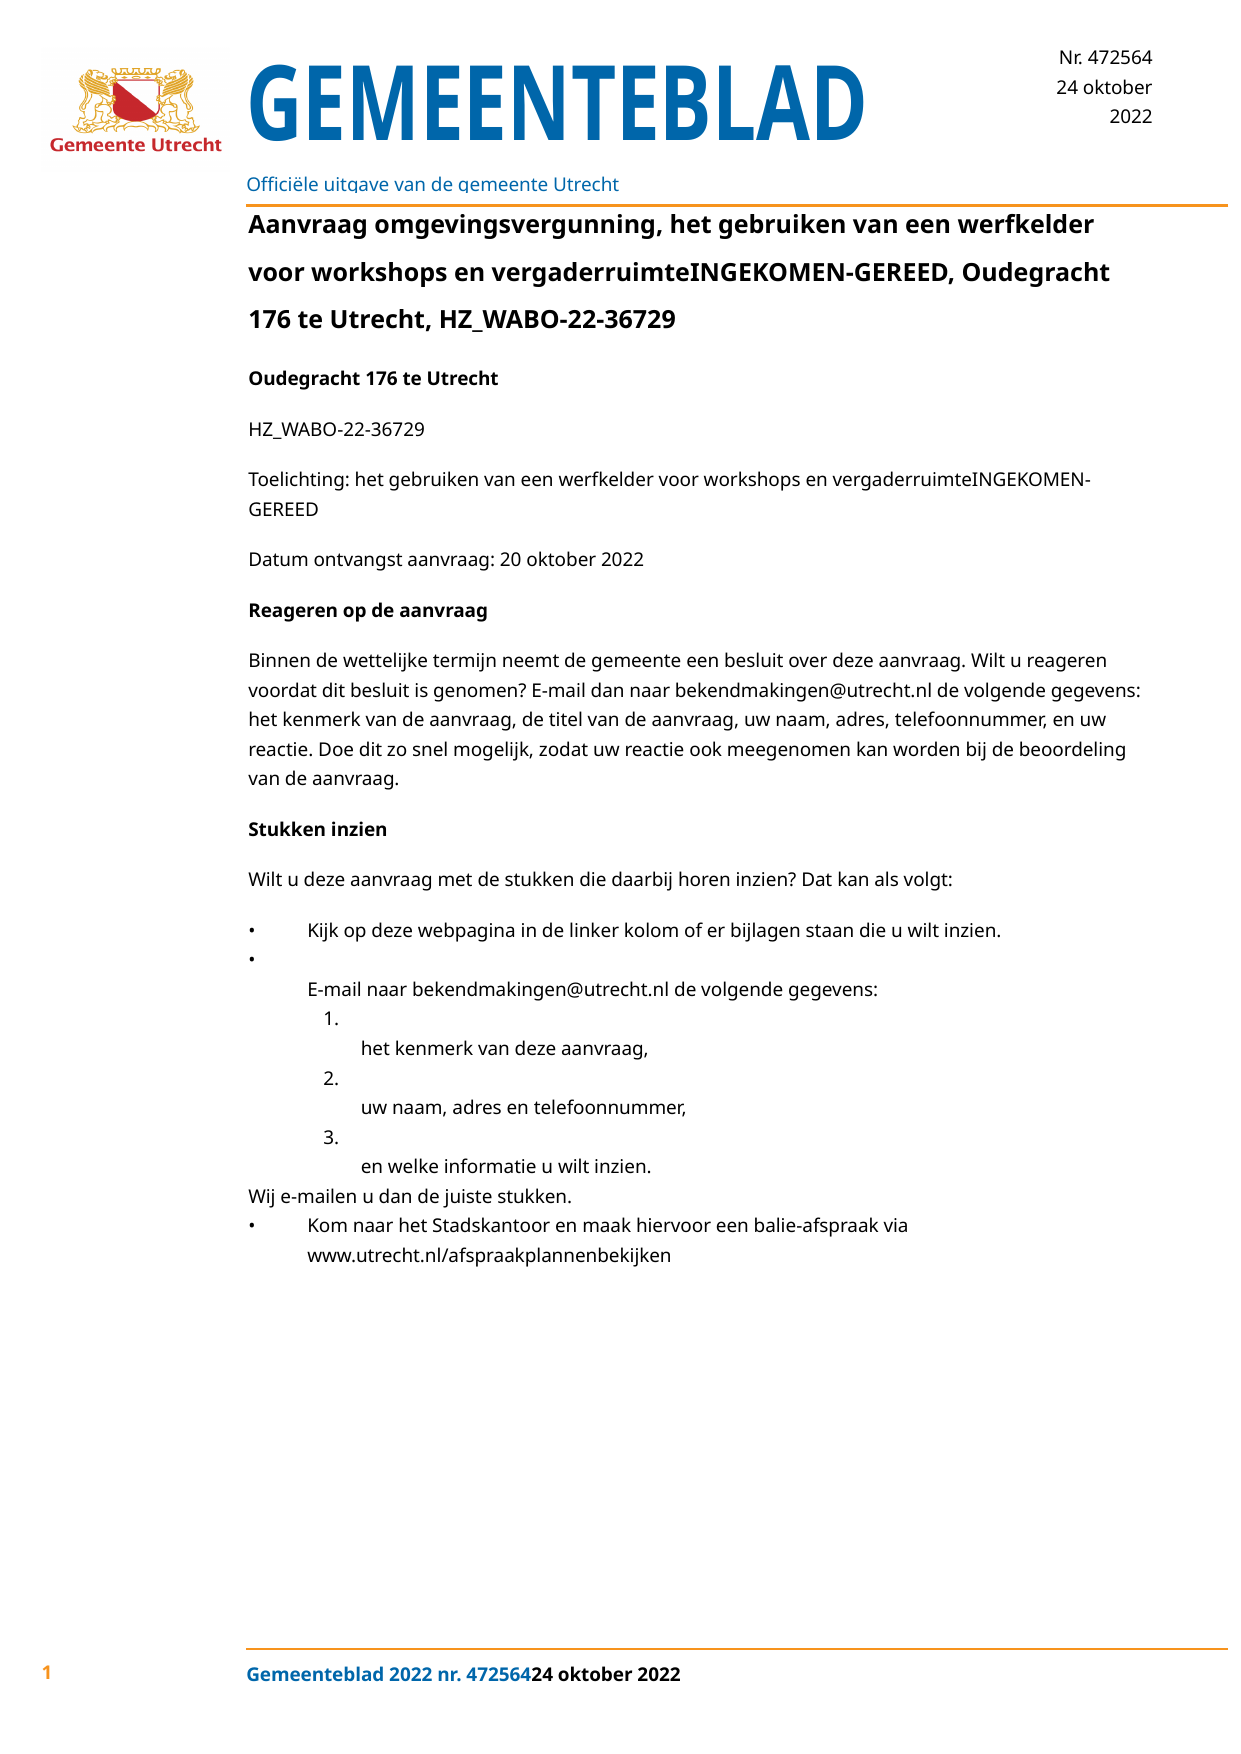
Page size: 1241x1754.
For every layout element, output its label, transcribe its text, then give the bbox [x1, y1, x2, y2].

text Binnen de wettelijke termijn neemt de gemeente een besluit over deze aanvraag. Wilt u reageren voordat dit besluit is genomen? E-mail dan naar bekendmakingen@utrecht.nl de volgende gegevens: het kenmerk van de aanvraag, de titel van de aanvraag, uw naam, adres, telefoonnummer, en uw reactie. Doe dit zo snel mogelijk, zodat uw reactie ook meegenomen kan worden bij de beoordeling van de aanvraag. [248, 647, 1152, 791]
text Datum ontvangst aanvraag: 20 oktober 2022 [248, 546, 1152, 572]
list E-mail naar bekendmakingen@utrecht.nl de volgende gegevens: [248, 976, 1152, 1002]
picture [41, 47, 231, 172]
text Wilt u deze aanvraag met de stukken die daarbij horen inzien? Dat kan als volgt: [248, 866, 1152, 892]
list het kenmerk van deze aanvraag, [323, 1035, 1152, 1061]
text Oudegracht 176 te Utrecht [248, 366, 1152, 391]
text Aanvraag omgevingsvergunning, het gebruiken van een werfkelder voor workshops en vergaderruimteINGEKOMEN-GEREED, Oudegracht 176 te Utrecht, HZ_WABO-22-36729 [248, 207, 1152, 336]
text Toelichting: het gebruiken van een werfkelder voor workshops en vergaderruimteINGEKOMEN-GEREED [248, 466, 1152, 522]
text HZ_WABO-22-36729 [248, 416, 1152, 442]
text Wij e-mailen u dan de juiste stukken. [248, 1183, 1152, 1209]
list Kijk op deze webpagina in de linker kolom of er bijlagen staan die u wilt inzien. [248, 917, 1152, 942]
text Stukken inzien [248, 816, 1152, 842]
list Kom naar het Stadskantoor en maak hiervoor een balie-afspraak via www.utrecht.nl/afspraakplannenbekijken [248, 1213, 1152, 1268]
list uw naam, adres en telefoonnummer, [323, 1094, 1152, 1120]
list en welke informatie u wilt inzien. [323, 1153, 1152, 1179]
text Reageren op de aanvraag [248, 597, 1152, 622]
